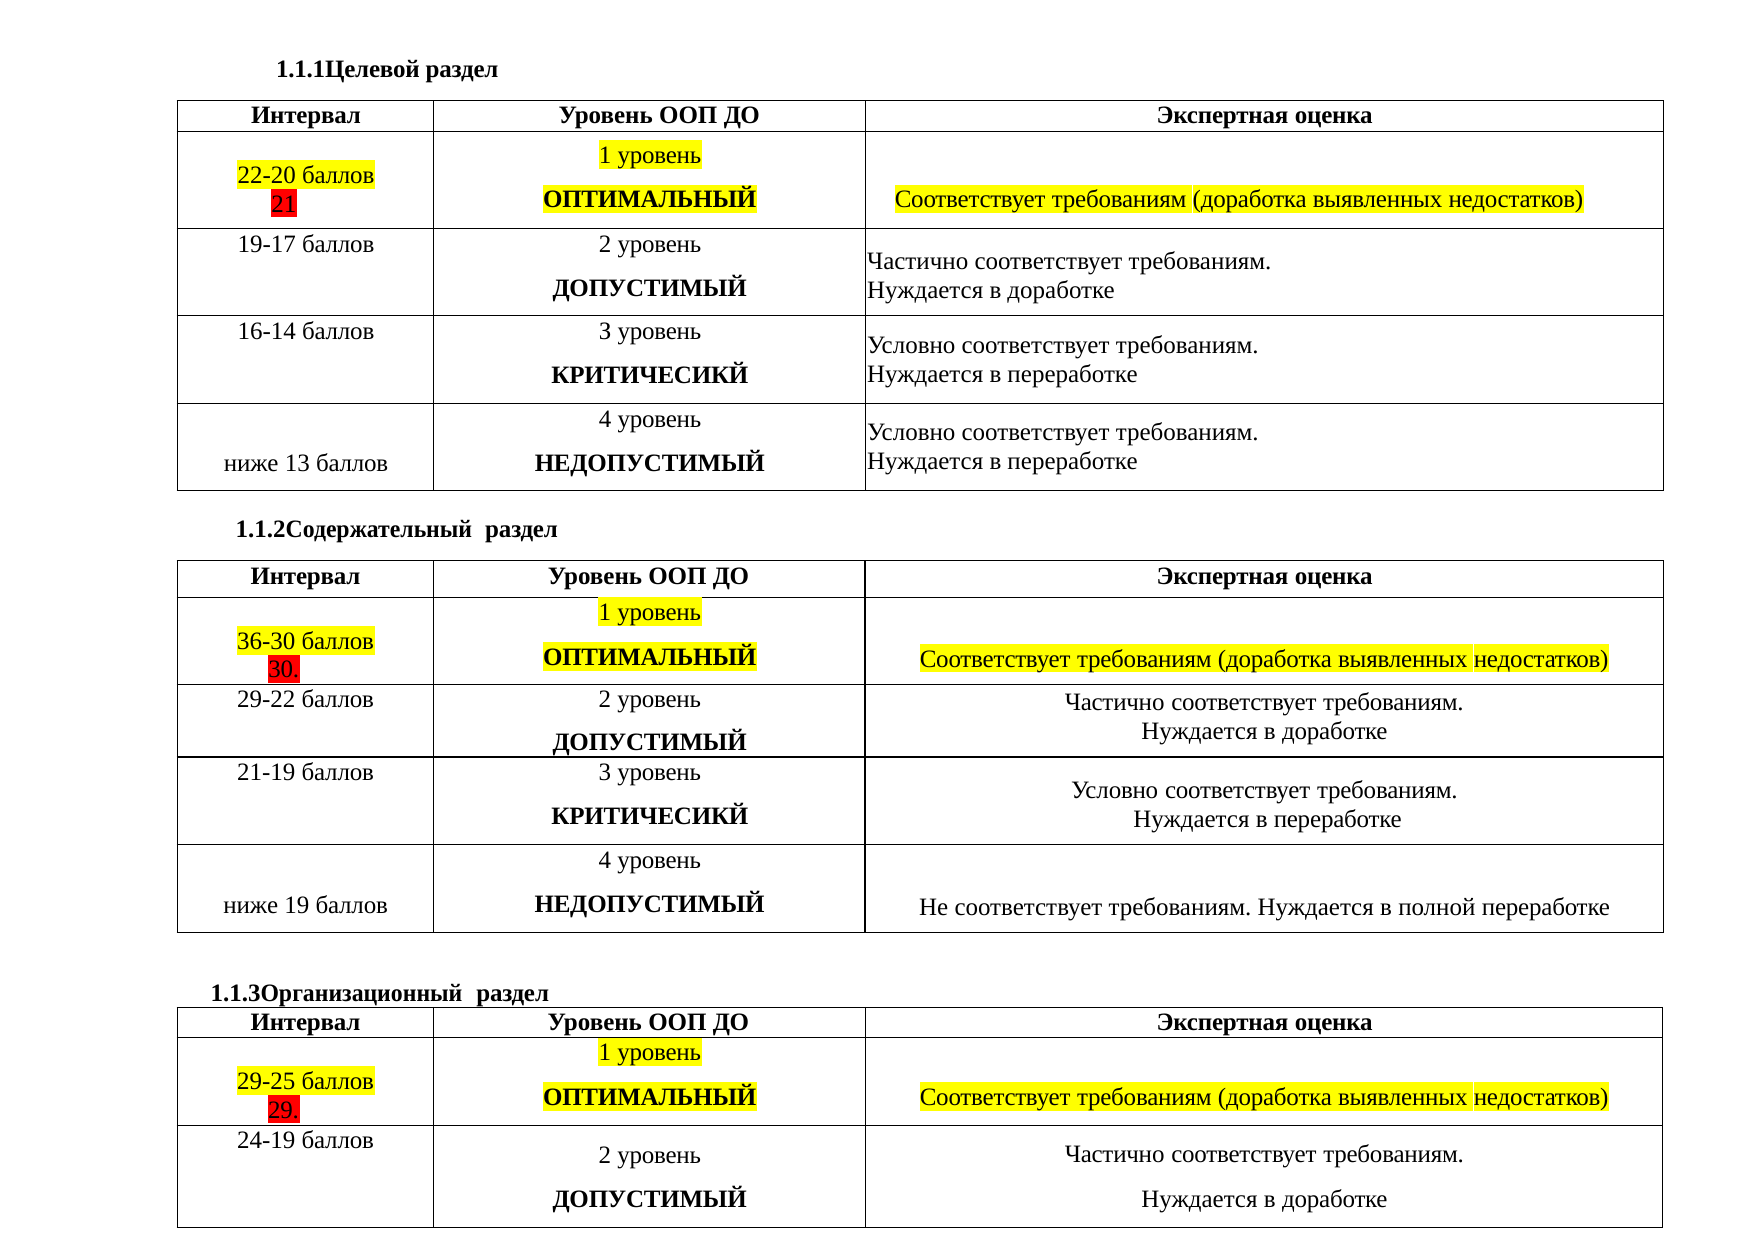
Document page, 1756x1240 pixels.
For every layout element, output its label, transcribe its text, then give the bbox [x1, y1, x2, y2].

table_cell Соответствует требованиям (доработка выявленных недостатков) [866, 598, 1663, 684]
table_cell Условно соответствует требованиям. Нуждается в переработке [866, 404, 1663, 490]
table_header Экспертная оценка [866, 1008, 1662, 1037]
table_cell 1 уровень ОПТИМАЛЬНЫЙ [434, 1038, 865, 1125]
list Целевой раздел [201, 54, 1682, 83]
table_cell 2 уровень ДОПУСТИМЫЙ [434, 1126, 865, 1227]
table_cell Не соответствует требованиям. Нуждается в полной переработке [866, 845, 1663, 932]
table_header Экспертная оценка [866, 561, 1663, 597]
table_cell 19-17 баллов [178, 229, 433, 315]
table_cell ниже 13 баллов [178, 404, 433, 490]
table_cell Соответствует требованиям (доработка выявленных недостатков) [866, 132, 1663, 227]
table_cell З уровень КРИТИЧЕСИКЙ [434, 316, 865, 403]
table_header Интервал [178, 101, 433, 131]
list Содержательный раздел [235, 514, 1682, 543]
table_cell 2 уровень ДОПУСТИМЫЙ [434, 229, 865, 315]
table_cell 3 уровень КРИТИЧЕСИКЙ [434, 758, 864, 844]
table_cell 29-22 баллов [178, 685, 433, 756]
table_cell 4 уровень НЕДОПУСТИМЫЙ [434, 404, 865, 490]
table_cell ниже 19 баллов [178, 845, 433, 932]
table_cell 22-20 баллов 21 [178, 132, 433, 227]
table_cell 16-14 баллов [178, 316, 433, 403]
table_header Интервал [178, 1008, 433, 1037]
table_header Уровень ООП ДО [434, 1008, 865, 1037]
table_cell Частично соответствует требованиям. Нуждается в доработке [866, 229, 1663, 315]
table_cell 1 уровень ОПТИМАЛЬНЫЙ [434, 132, 865, 227]
table_cell 21-19 баллов [178, 758, 433, 844]
table_cell 4 уровень НЕДОПУСТИМЫЙ [434, 845, 864, 932]
table_cell 29-25 баллов 29. [178, 1038, 433, 1125]
table_cell 24-19 баллов [178, 1126, 433, 1227]
table_header Уровень ООП ДО [434, 101, 865, 131]
table_header Экспертная оценка [866, 101, 1663, 131]
table_header Интервал [178, 561, 433, 597]
table_cell 1 уровень ОПТИМАЛЬНЫЙ [434, 598, 864, 684]
table_cell Соответствует требованиям (доработка выявленных недостатков) [866, 1038, 1662, 1125]
table_cell Условно соответствует требованиям. Нуждается в переработке [866, 316, 1663, 403]
table_header Уровень ООП ДО [434, 561, 864, 597]
table_cell 36-30 баллов 30. [178, 598, 433, 684]
table_cell 2 уровень ДОПУСТИМЫЙ [434, 685, 864, 756]
table_cell Частично соответствует требованиям. Нуждается в доработке [866, 685, 1663, 756]
table_cell Частично соответствует требованиям. Нуждается в доработке [866, 1126, 1662, 1227]
list Организационный раздел [210, 978, 1682, 1007]
table_cell Условно соответствует требованиям. Нуждается в переработке [866, 758, 1663, 844]
